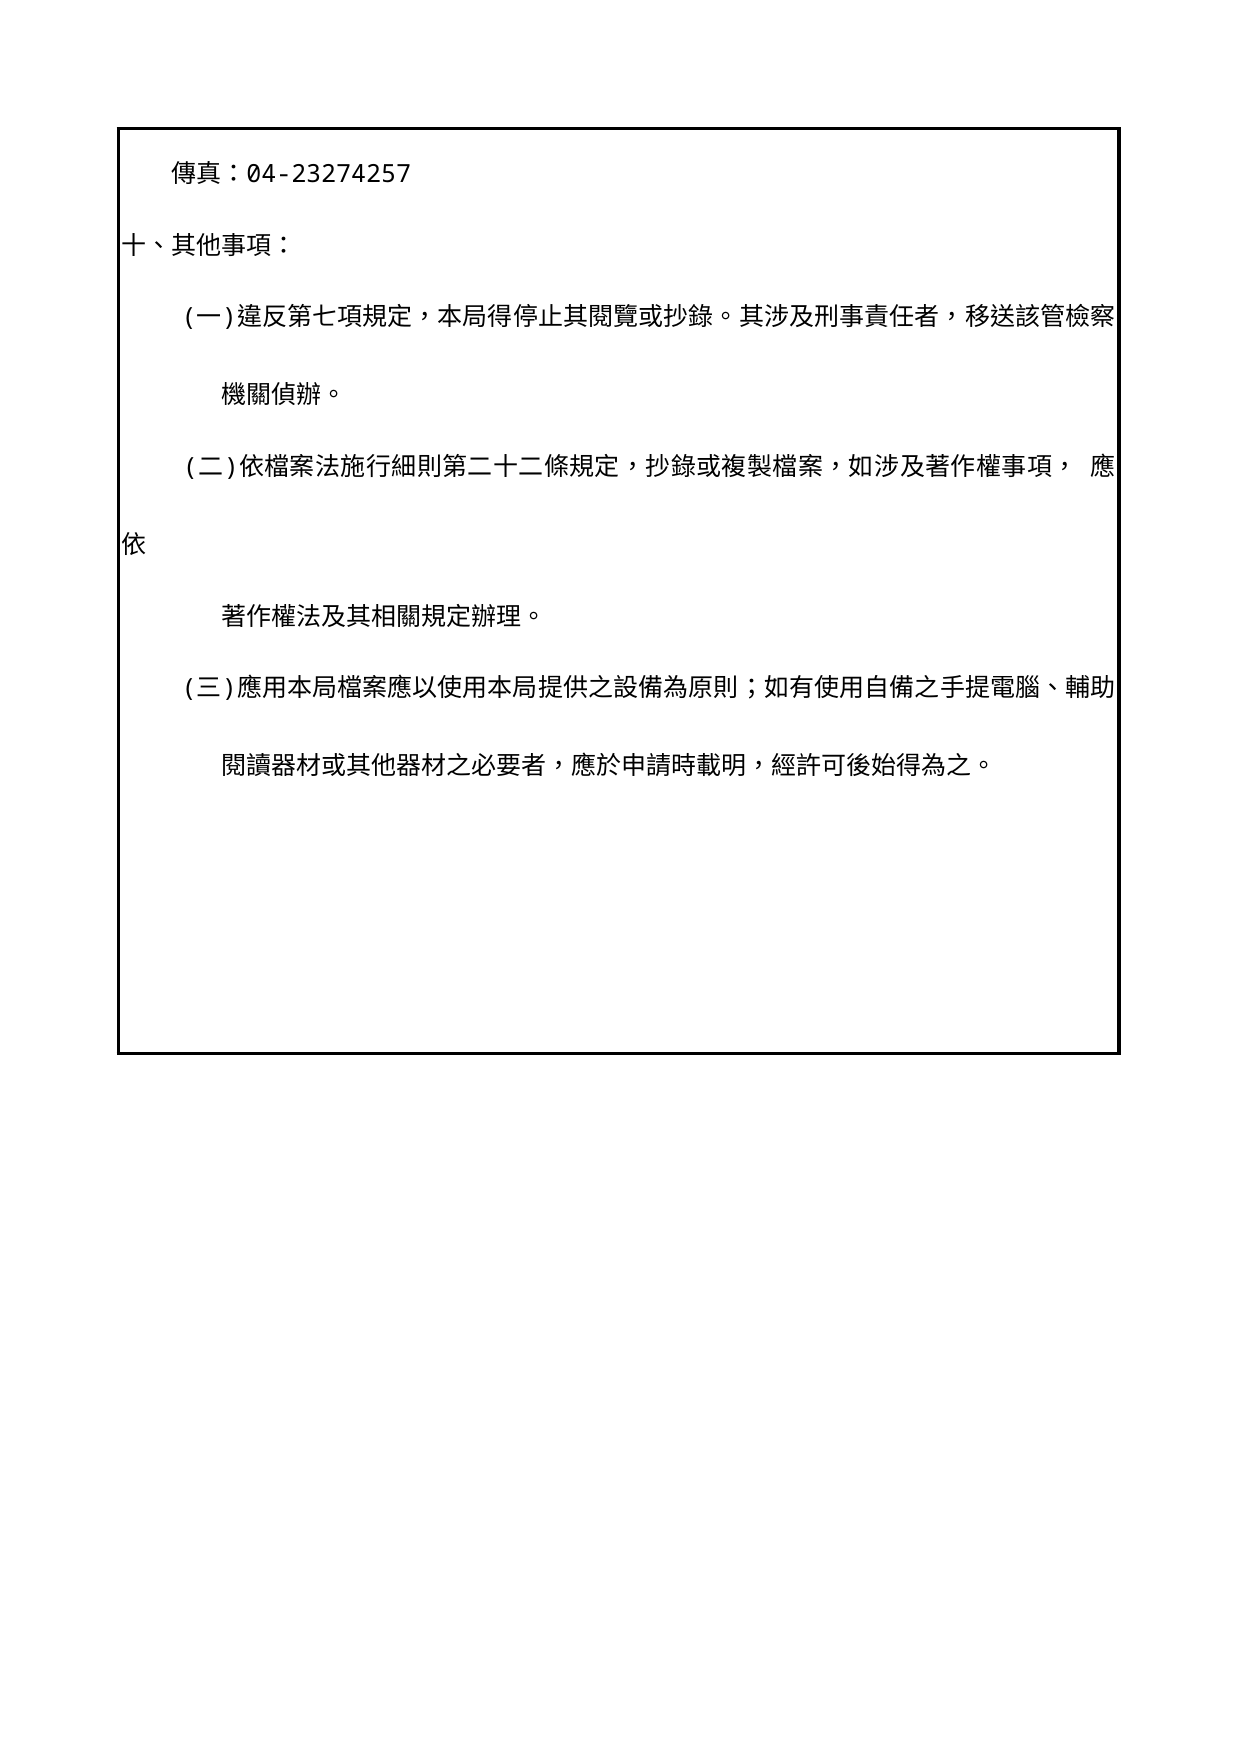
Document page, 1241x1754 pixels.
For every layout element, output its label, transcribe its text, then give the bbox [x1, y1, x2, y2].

table_header 傳真：04-23274257 十、其他事項： (一)違反第七項規定，本局得停止其閱覽或抄錄。其涉及刑事責任者，移送該管檢察機關偵辦。 (二)依檔案法施行細則第二十二條規定，抄錄或複製檔案，如涉及著作權事項， 應依 著作權法及其相關規定辦理。 (三)應用本局檔案應以使用本局提供之設備為原則；如有使用自備之手提電腦、輔助閱讀器材或其他器材之必要者，應於申請時載明，經許可後始得為之。 [120, 130, 1117, 1052]
